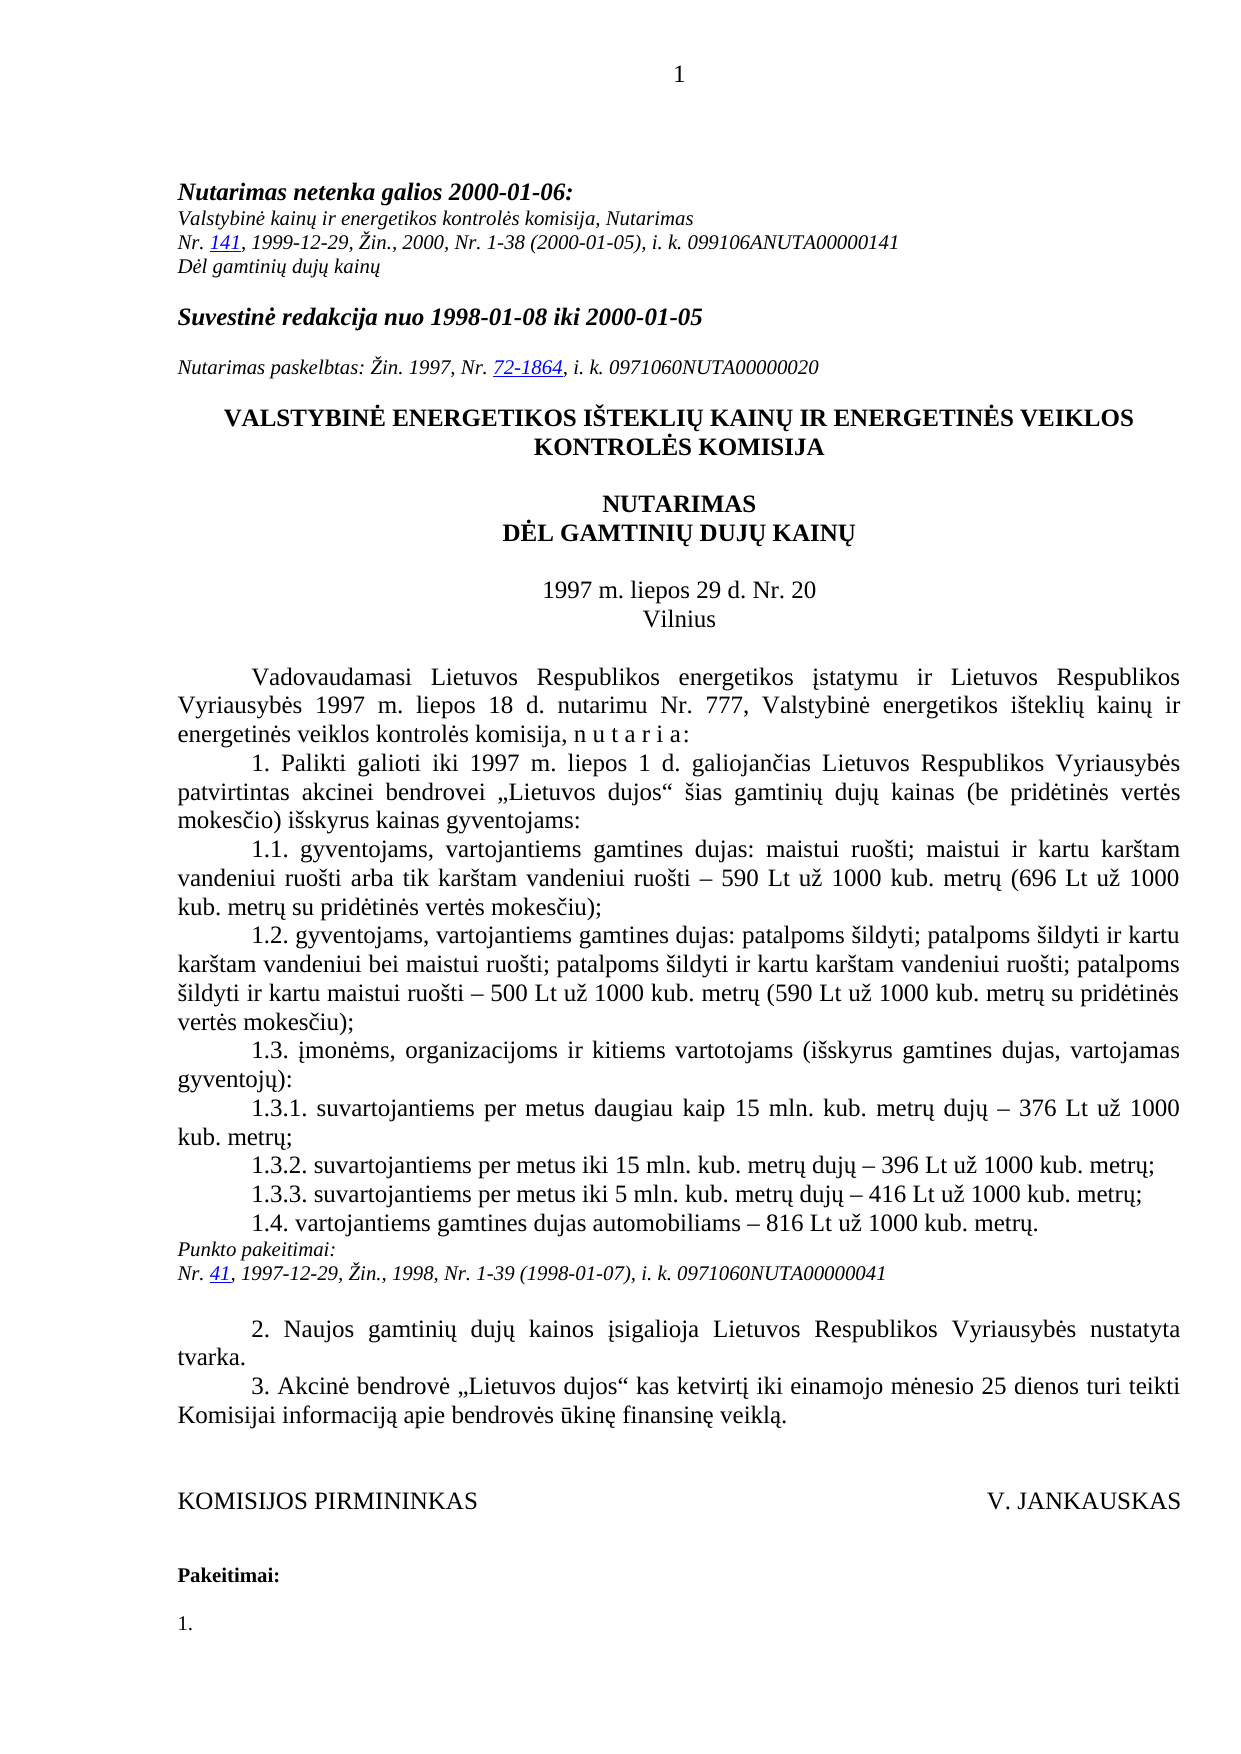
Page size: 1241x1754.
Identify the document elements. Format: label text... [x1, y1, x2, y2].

text 1.2. gyventojams, vartojantiems gamtines dujas: patalpoms šildyti; patalpoms šildyti ir kartu karštam vandeniui bei maistui ruošti; patalpoms šildyti ir kartu karštam vandeniui ruošti; patalpoms šildyti ir kartu maistui ruošti – 500 Lt už 1000 kub. metrų (590 Lt už 1000 kub. metrų su pridėtinės vertės mokesčiu); [177, 921, 1181, 1036]
text Nr. 41, 1997-12-29, Žin., 1998, Nr. 1-39 (1998-01-07), i. k. 0971060NUTA00000041 [177, 1261, 1181, 1285]
text 1. [177, 1611, 1181, 1635]
text 1997 m. liepos 29 d. Nr. 20 [177, 576, 1181, 604]
text Nr. 141, 1999-12-29, Žin., 2000, Nr. 1-38 (2000-01-05), i. k. 099106ANUTA00000141 [177, 230, 1181, 254]
text Pakeitimai: [177, 1563, 1181, 1587]
text 1.3.3. suvartojantiems per metus iki 5 mln. kub. metrų dujų – 416 Lt už 1000 kub. metrų; [177, 1179, 1181, 1208]
text Vadovaudamasi Lietuvos Respublikos energetikos įstatymu ir Lietuvos Respublikos Vyriausybės 1997 m. liepos 18 d. nutarimu Nr. 777, Valstybinė energetikos išteklių kainų ir energetinės veiklos kontrolės komisija, nutaria: [177, 662, 1181, 748]
text 3. Akcinė bendrovė „Lietuvos dujos“ kas ketvirtį iki einamojo mėnesio 25 dienos turi teikti Komisijai informaciją apie bendrovės ūkinę finansinę veiklą. [177, 1371, 1181, 1429]
text Punkto pakeitimai: [177, 1237, 1181, 1261]
text Suvestinė redakcija nuo 1998-01-08 iki 2000-01-05 [177, 302, 1181, 331]
text 1.3.1. suvartojantiems per metus daugiau kaip 15 mln. kub. metrų dujų – 376 Lt už 1000 kub. metrų; [177, 1093, 1181, 1151]
text 1. Palikti galioti iki 1997 m. liepos 1 d. galiojančias Lietuvos Respublikos Vyriausybės patvirtintas akcinei bendrovei „Lietuvos dujos“ šias gamtinių dujų kainas (be pridėtinės vertės mokesčio) išskyrus kainas gyventojams: [177, 748, 1181, 834]
text 1.1. gyventojams, vartojantiems gamtines dujas: maistui ruošti; maistui ir kartu karštam vandeniui ruošti arba tik karštam vandeniui ruošti – 590 Lt už 1000 kub. metrų (696 Lt už 1000 kub. metrų su pridėtinės vertės mokesčiu); [177, 834, 1181, 921]
text Vilnius [177, 604, 1181, 633]
text KOMISIJOS PIRMININKAS V. JANKAUSKAS [177, 1486, 1181, 1515]
text Valstybinė kainų ir energetikos kontrolės komisija, Nutarimas [177, 206, 1181, 230]
text Nutarimas paskelbtas: Žin. 1997, Nr. 72-1864, i. k. 0971060NUTA00000020 [177, 355, 1181, 379]
text VALSTYBINĖ ENERGETIKOS IŠTEKLIŲ KAINŲ IR ENERGETINĖS VEIKLOS KONTROLĖS KOMISIJA [177, 403, 1181, 461]
text 2. Naujos gamtinių dujų kainos įsigalioja Lietuvos Respublikos Vyriausybės nustatyta tvarka. [177, 1314, 1181, 1371]
text 1.4. vartojantiems gamtines dujas automobiliams – 816 Lt už 1000 kub. metrų. [177, 1208, 1181, 1237]
text Dėl gamtinių dujų kainų [177, 254, 1181, 278]
text NUTARIMAS [177, 489, 1181, 518]
text Nutarimas netenka galios 2000-01-06: [177, 177, 1181, 206]
text 1.3.2. suvartojantiems per metus iki 15 mln. kub. metrų dujų – 396 Lt už 1000 kub. metrų; [177, 1151, 1181, 1179]
text 1.3. įmonėms, organizacijoms ir kitiems vartotojams (išskyrus gamtines dujas, vartojamas gyventojų): [177, 1036, 1181, 1093]
text DĖL GAMTINIŲ DUJŲ KAINŲ [177, 518, 1181, 547]
